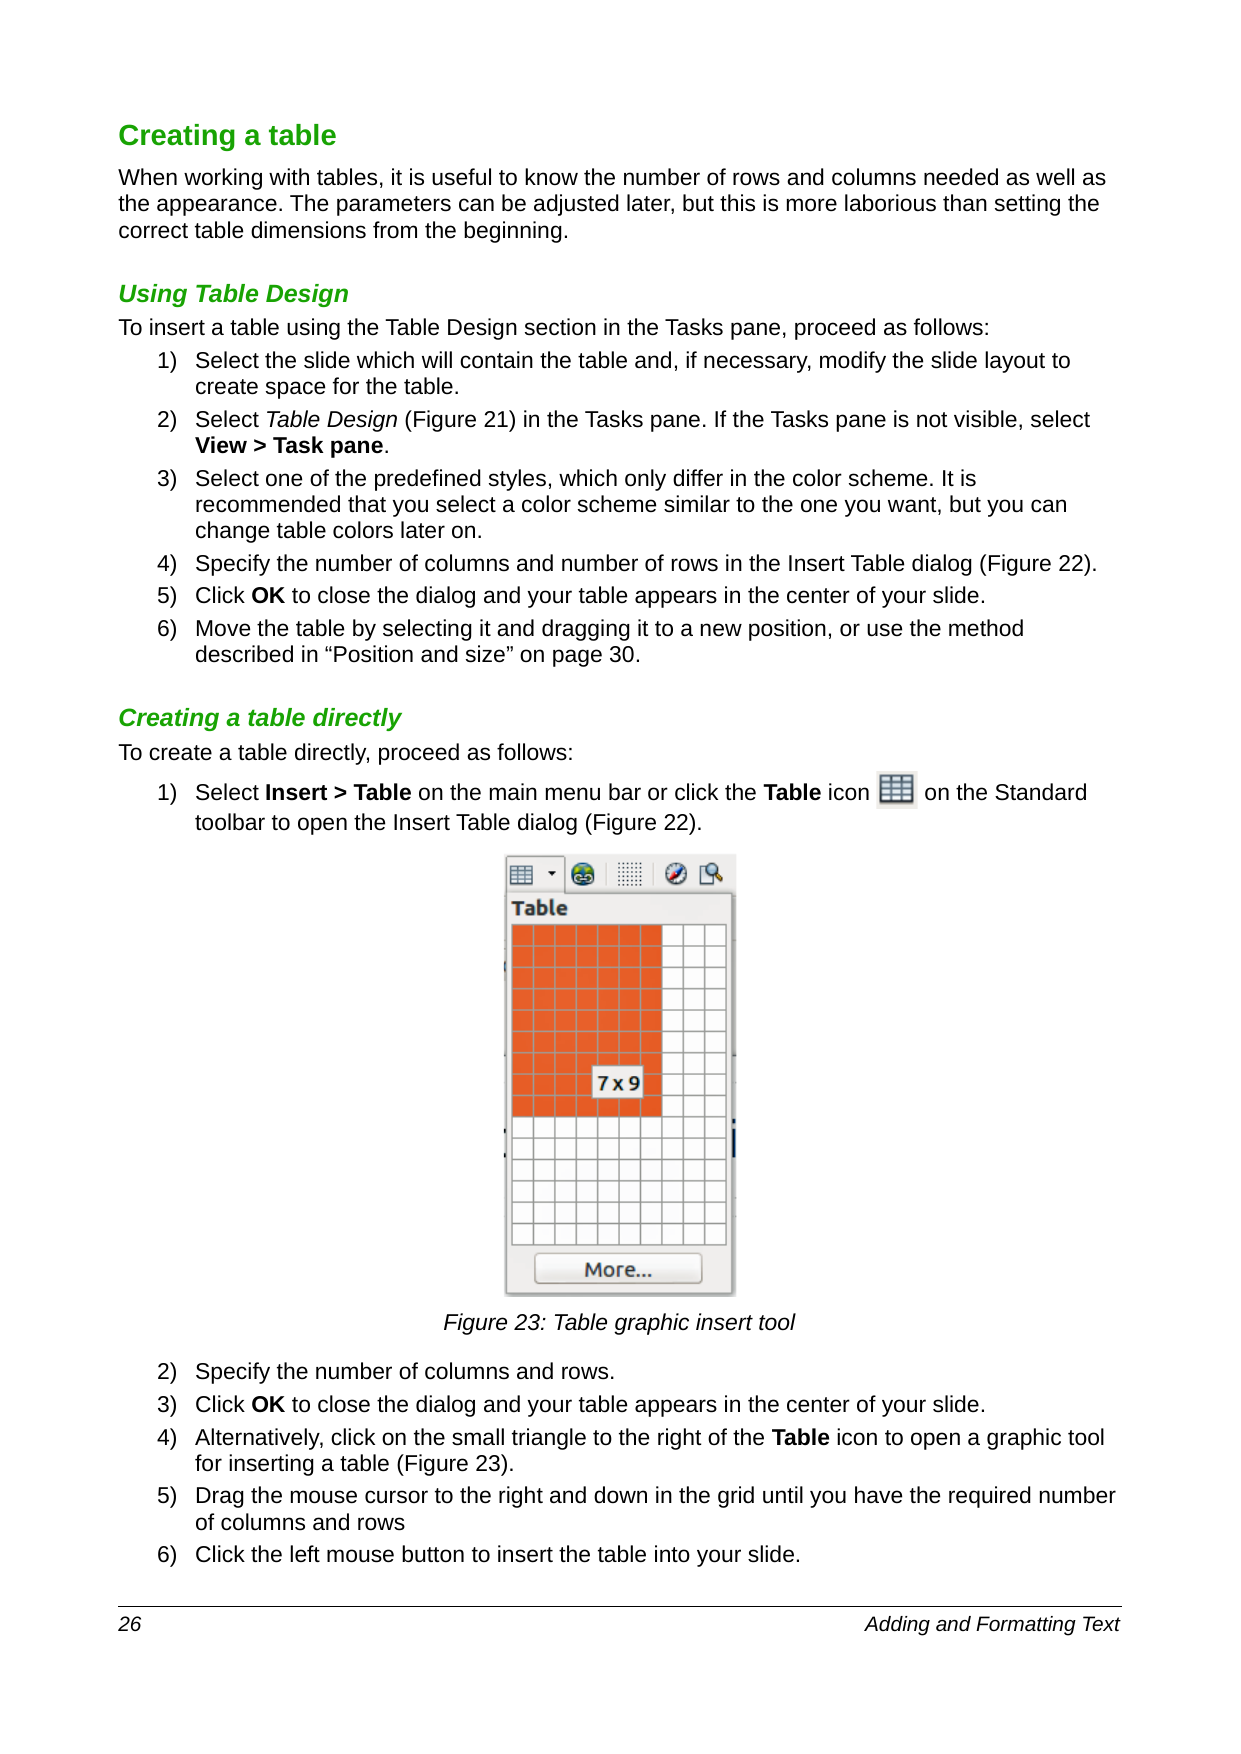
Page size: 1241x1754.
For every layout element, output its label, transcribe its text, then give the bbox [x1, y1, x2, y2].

list Select Table Design (Figure 21) in the Tasks pane. If the Tasks pane is not visible, select View > Task pane. [177, 406, 1122, 458]
list To insert a table using the Table Design section in the Tasks pane, proceed as follows: [118, 314, 1122, 340]
subtitle Creating a table directly [118, 703, 1122, 732]
list To create a table directly, proceed as follows: [118, 738, 1122, 765]
picture [876, 771, 918, 809]
picture [503, 853, 737, 1297]
list Drag the mouse cursor to the right and down in the grid until you have the required number of columns and rows [177, 1482, 1122, 1535]
list Select one of the predefined styles, which only differ in the color scheme. It is recommended that you select a color scheme similar to the one you want, but you can change table colors later on. [177, 464, 1122, 544]
text Figure 23: Table graphic insert tool [431, 1309, 809, 1335]
subtitle Creating a table [118, 118, 1122, 152]
text When working with tables, it is useful to know the number of rows and columns needed as well as the appearance. The parameters can be adjusted later, but this is more laborious than setting the correct table dimensions from the beginning. [118, 164, 1122, 243]
list Specify the number of columns and number of rows in the Insert Table dialog (Figure 22). [177, 550, 1122, 576]
list Move the table by selecting it and dragging it to a new position, or use the method described in “Position and size” on page 30. [177, 615, 1122, 668]
list Click OK to close the dialog and your table appears in the center of your slide. [177, 1391, 1122, 1417]
list Select Insert > Table on the main menu bar or click the Table icon on the Standard toolbar to open the Insert Table dialog (Figure 22). [177, 771, 1122, 835]
list Specify the number of columns and rows. [177, 1358, 1122, 1384]
subtitle Using Table Design [118, 279, 1122, 307]
list Click the left mouse button to insert the table into your slide. [177, 1541, 1122, 1568]
list Alternatively, click on the small triangle to the right of the Table icon to open a graphic tool for inserting a table (Figure 23). [177, 1423, 1122, 1476]
list Select the slide which will contain the table and, if necessary, modify the slide layout to create space for the table. [177, 347, 1122, 399]
list Click OK to close the dialog and your table appears in the center of your slide. [177, 582, 1122, 609]
